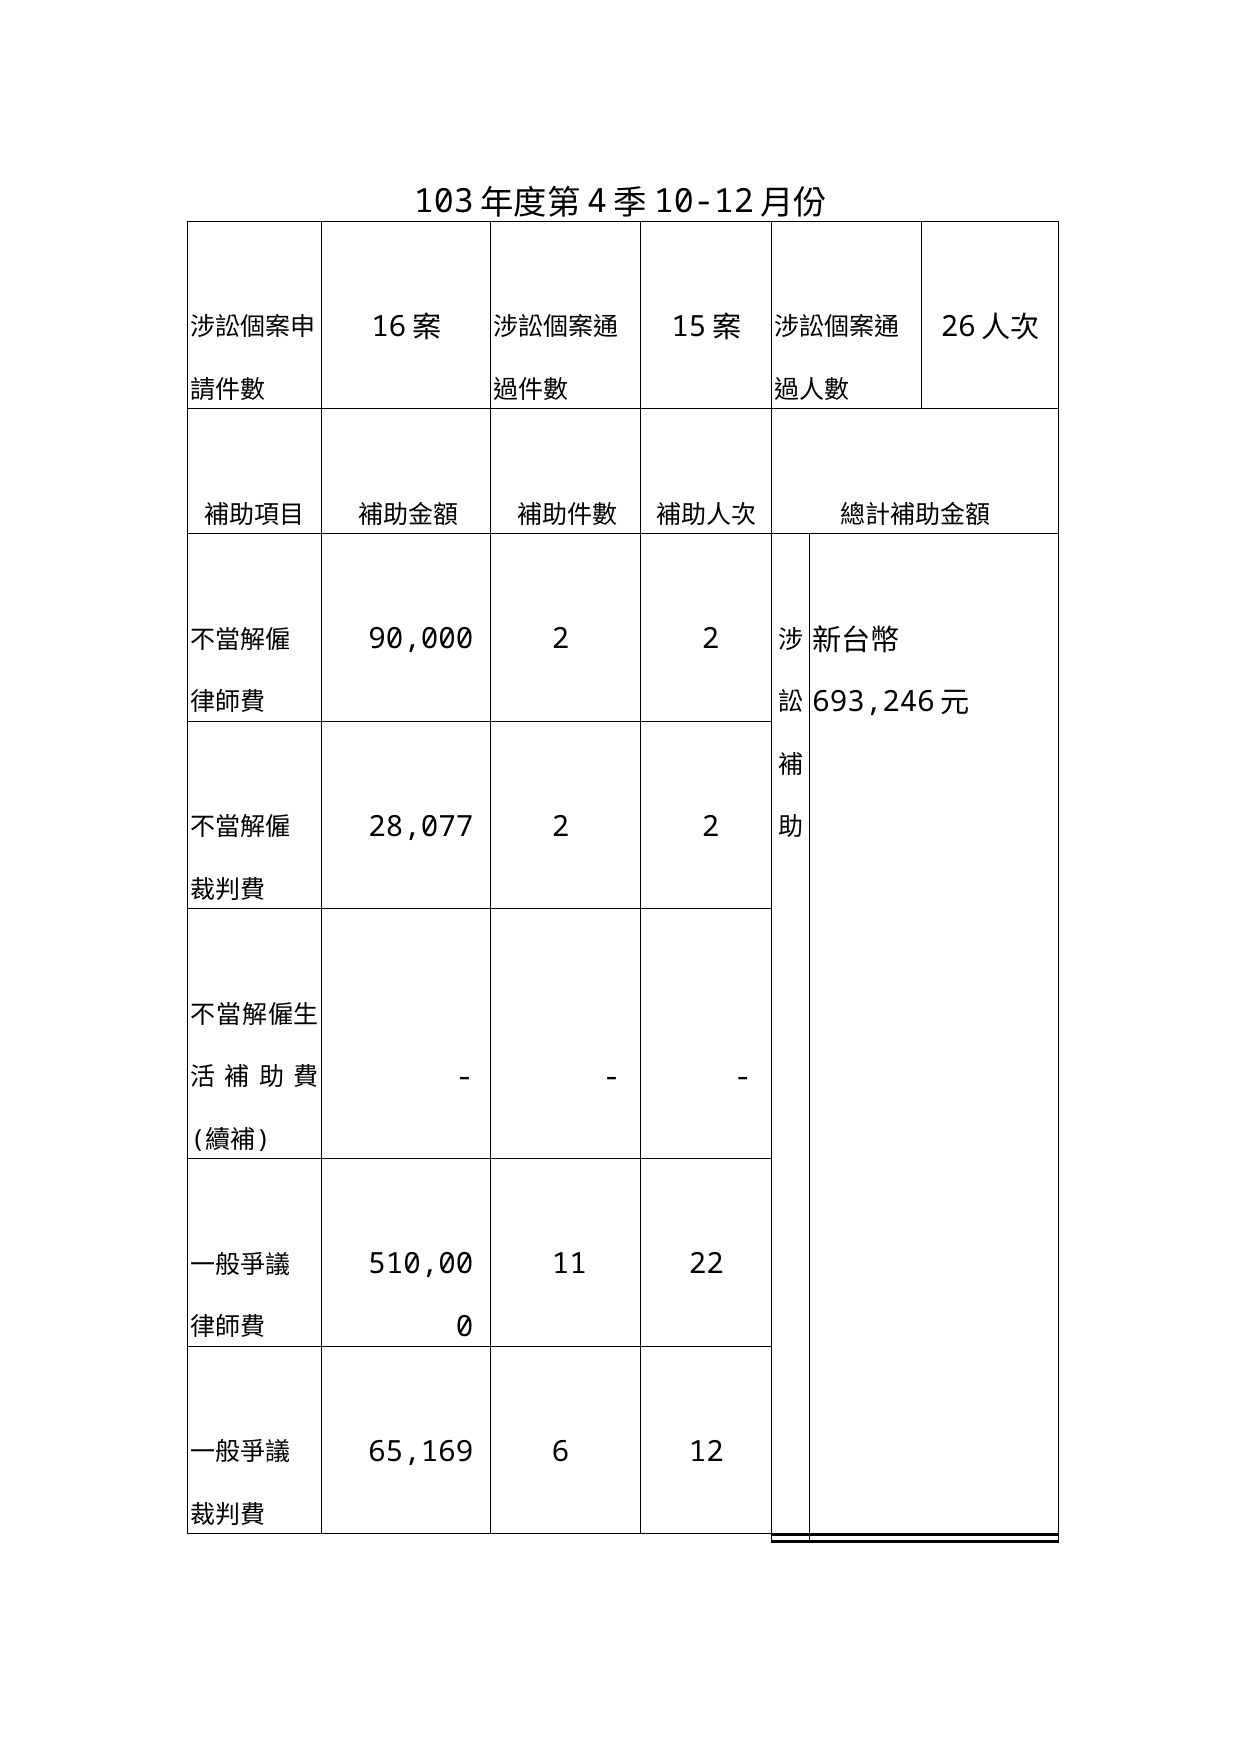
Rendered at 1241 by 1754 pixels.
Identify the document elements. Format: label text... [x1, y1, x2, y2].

table_cell - [491, 909, 640, 1158]
table_cell 2 [641, 534, 771, 721]
table_cell 總計補助金額 [772, 409, 1058, 533]
table_cell 6 [491, 1347, 640, 1533]
table_cell 不當解僱 律師費 [188, 534, 321, 721]
table_cell 一般爭議 律師費 [188, 1159, 321, 1346]
table_cell 510,000 [322, 1159, 490, 1346]
table_cell 補助人次 [641, 409, 771, 533]
table_cell 90,000 [322, 534, 490, 721]
table_cell 2 [491, 722, 640, 908]
table_header 涉訟個案申請件數 [188, 222, 321, 408]
table_header 15案 [641, 222, 771, 408]
table_header 16案 [322, 222, 490, 408]
table_cell 不當解僱生活補助費(續補) [188, 909, 321, 1158]
table_header 涉訟個案通過人數 [772, 222, 921, 408]
table_cell - [322, 909, 490, 1158]
table_cell 28,077 [322, 722, 490, 908]
table_cell 不當解僱 裁判費 [188, 722, 321, 908]
table_cell 11 [491, 1159, 640, 1346]
table_cell 12 [641, 1347, 771, 1533]
table_cell - [641, 909, 771, 1158]
table_cell 補助件數 [491, 409, 640, 533]
table_cell 補助金額 [322, 409, 490, 533]
table_cell 65,169 [322, 1347, 490, 1533]
table_header 涉訟個案通過件數 [491, 222, 640, 408]
table_header 26人次 [922, 222, 1058, 408]
table_cell 新台幣 693,246元 [810, 534, 1058, 1533]
table_cell 22 [641, 1159, 771, 1346]
table_cell 2 [641, 722, 771, 908]
table_cell 涉訟補助 [772, 534, 809, 1533]
table_cell 2 [491, 534, 640, 721]
text 103年度第4季10-12月份 [187, 158, 1053, 221]
table_cell 一般爭議 裁判費 [188, 1347, 321, 1533]
table_cell 補助項目 [188, 409, 321, 533]
